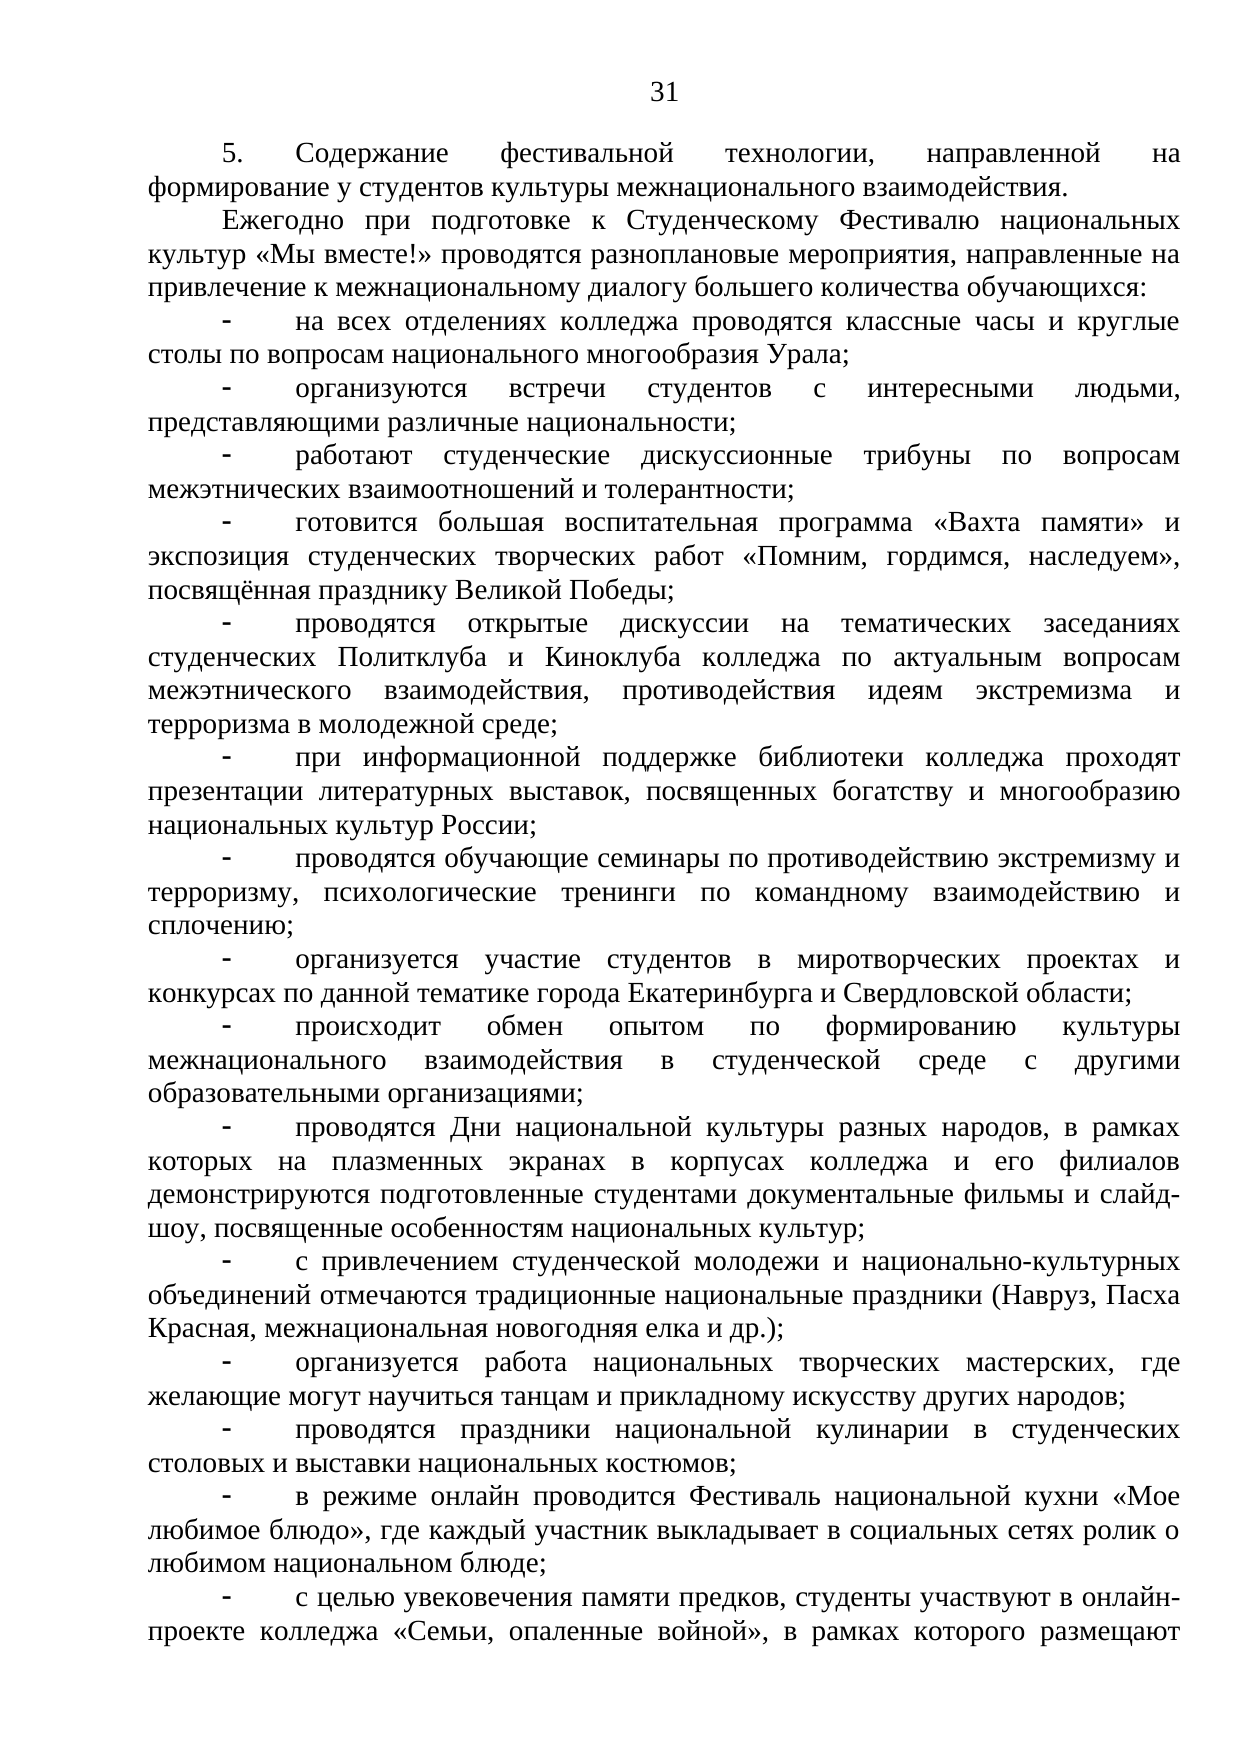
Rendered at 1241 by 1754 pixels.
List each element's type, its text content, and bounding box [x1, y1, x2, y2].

list в режиме онлайн проводится Фестиваль национальной кухни «Мое любимое блюдо», где каждый участник выкладывает в социальных сетях ролик о любимом национальном блюде; [148, 1478, 1181, 1579]
list при информационной поддержке библиотеки колледжа проходят презентации литературных выставок, посвященных богатству и многообразию национальных культур России; [148, 739, 1181, 840]
list проводятся открытые дискуссии на тематических заседаниях студенческих Политклуба и Киноклуба колледжа по актуальным вопросам межэтнического взаимодействия, противодействия идеям экстремизма и терроризма в молодежной среде; [148, 605, 1181, 739]
list готовится большая воспитательная программа «Вахта памяти» и экспозиция студенческих творческих работ «Помним, гордимся, наследуем», посвящённая празднику Великой Победы; [148, 504, 1181, 605]
list с привлечением студенческой молодежи и национально-культурных объединений отмечаются традиционные национальные праздники (Навруз, Пасха Красная, межнациональная новогодняя елка и др.); [148, 1243, 1181, 1344]
text Ежегодно при подготовке к Студенческому Фестивалю национальных культур «Мы вместе!» проводятся разноплановые мероприятия, направленные на привлечение к межнациональному диалогу большего количества обучающихся: [148, 202, 1181, 303]
list организуется участие студентов в миротворческих проектах и конкурсах по данной тематике города Екатеринбурга и Свердловской области; [148, 941, 1181, 1008]
list проводятся праздники национальной кулинарии в студенческих столовых и выставки национальных костюмов; [148, 1411, 1181, 1478]
list проводятся Дни национальной культуры разных народов, в рамках которых на плазменных экранах в корпусах колледжа и его филиалов демонстрируются подготовленные студентами документальные фильмы и слайд-шоу, посвященные особенностям национальных культур; [148, 1109, 1181, 1243]
list работают студенческие дискуссионные трибуны по вопросам межэтнических взаимоотношений и толерантности; [148, 437, 1181, 504]
list с целью увековечения памяти предков, студенты участвуют в онлайн-проекте колледжа «Семьи, опаленные войной», в рамках которого размещают [148, 1579, 1181, 1646]
list организуется работа национальных творческих мастерских, где желающие могут научиться танцам и прикладному искусству других народов; [148, 1344, 1181, 1411]
list Содержание фестивальной технологии, направленной на формирование у студентов культуры межнационального взаимодействия. [148, 135, 1181, 202]
list организуются встречи студентов с интересными людьми, представляющими различные национальности; [148, 370, 1181, 437]
list на всех отделениях колледжа проводятся классные часы и круглые столы по вопросам национального многообразия Урала; [148, 303, 1181, 370]
list проводятся обучающие семинары по противодействию экстремизму и терроризму, психологические тренинги по командному взаимодействию и сплочению; [148, 840, 1181, 941]
list происходит обмен опытом по формированию культуры межнационального взаимодействия в студенческой среде с другими образовательными организациями; [148, 1008, 1181, 1109]
